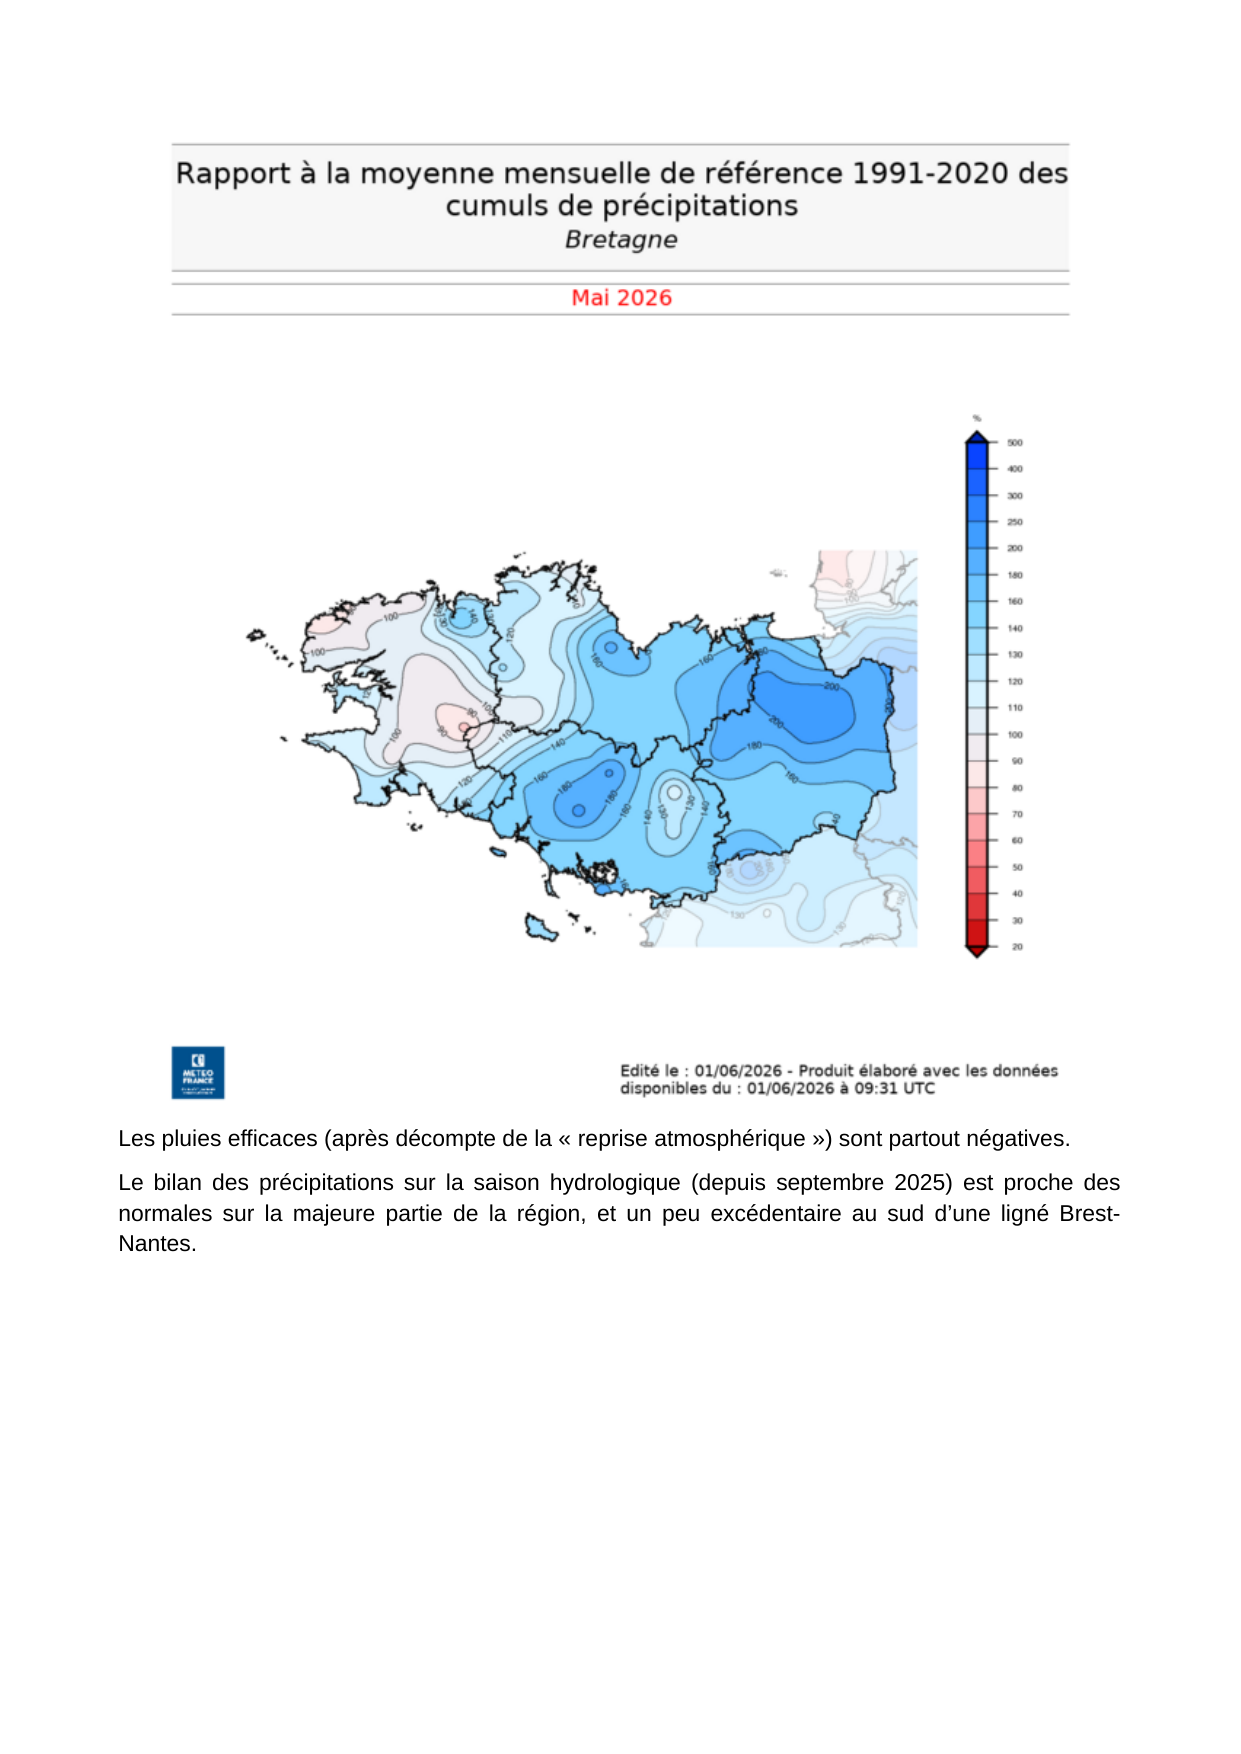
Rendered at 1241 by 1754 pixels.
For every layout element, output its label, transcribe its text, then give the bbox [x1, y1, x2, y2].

text Le bilan des précipitations sur la saison hydrologique (depuis septembre 2025) est proche des normales sur la majeure partie de la région, et un peu excédentaire au sud d’une ligné Brest-Nantes. [118, 1169, 1122, 1256]
text Les pluies efficaces (après décompte de la « reprise atmosphérique ») sont partout négatives. [118, 1121, 1122, 1151]
picture [118, 118, 1123, 1121]
